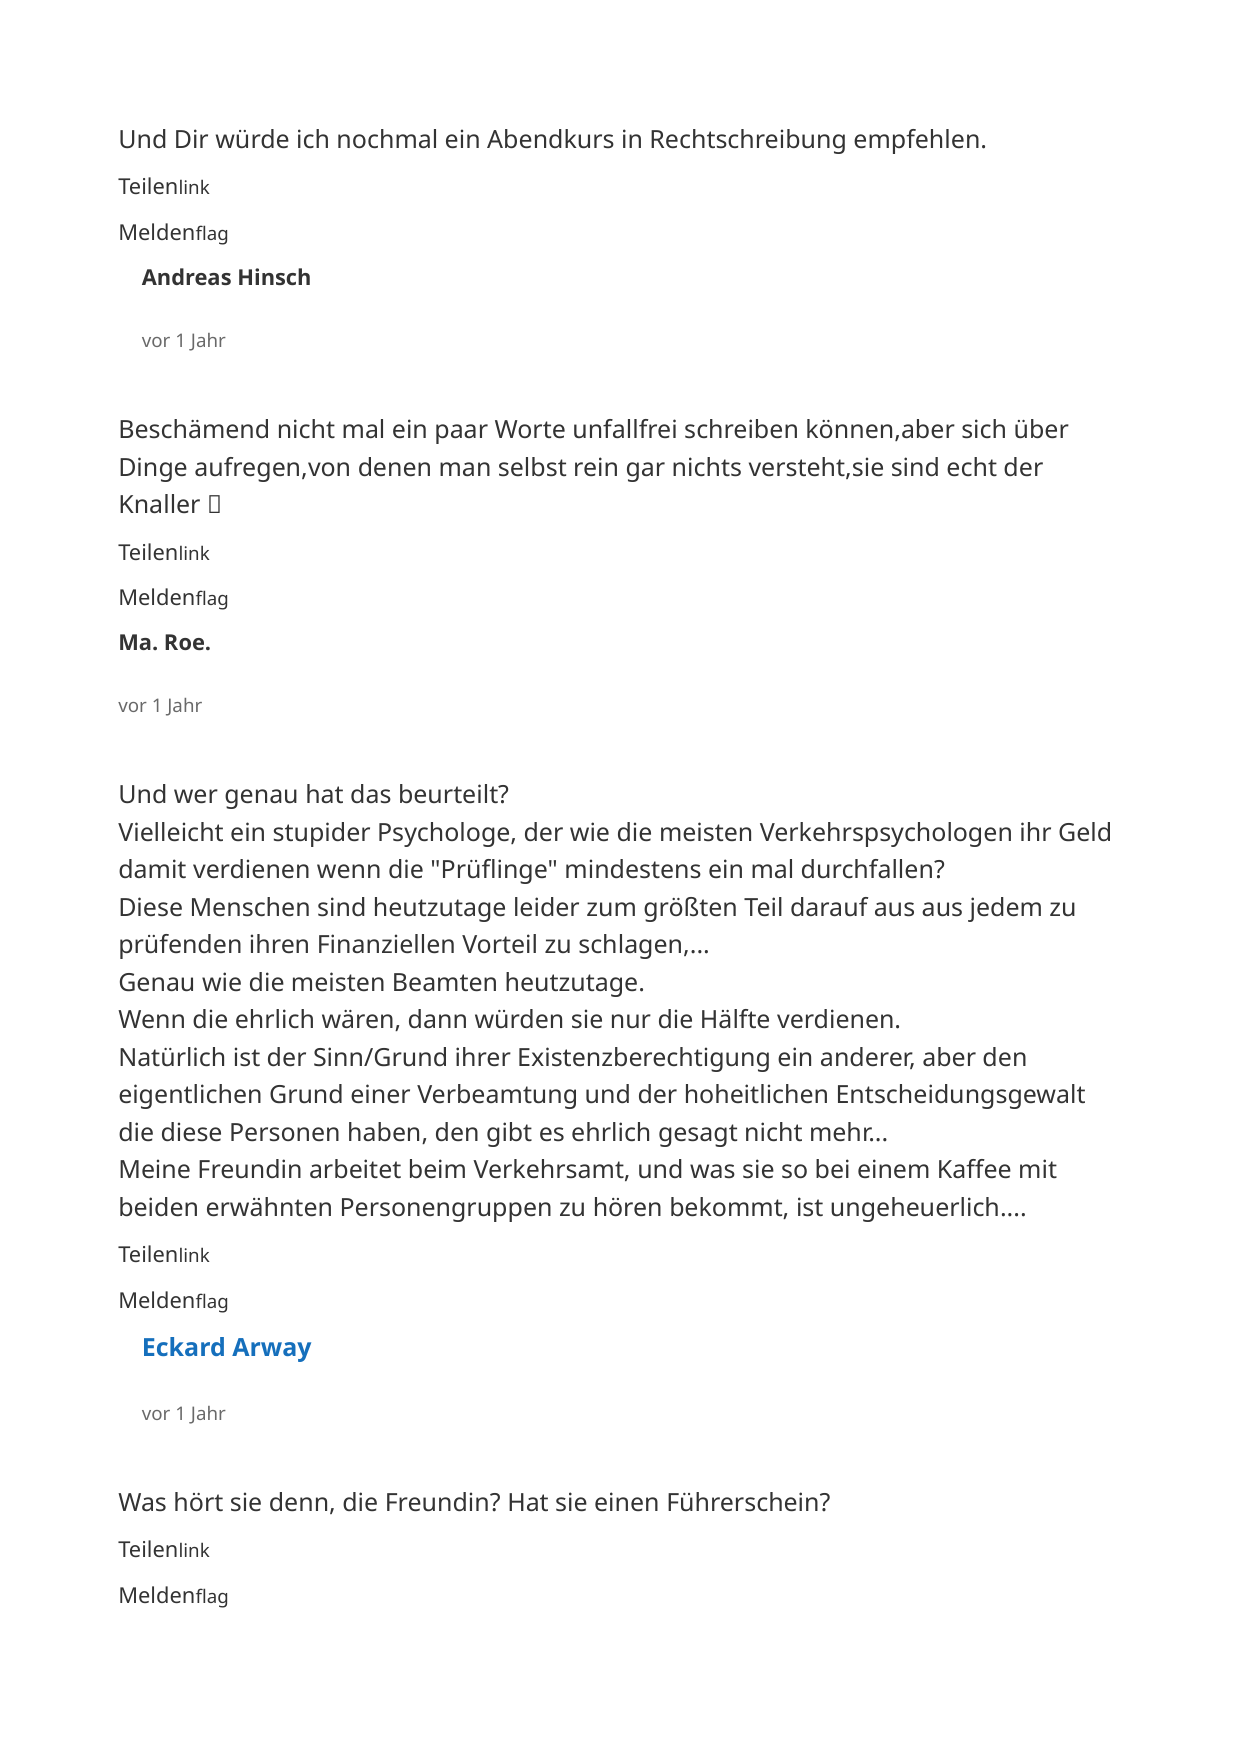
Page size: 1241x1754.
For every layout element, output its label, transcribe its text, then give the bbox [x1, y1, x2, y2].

text Teilenlink [118, 171, 1122, 201]
text Meldenflag [118, 217, 1122, 246]
text Meldenflag [118, 582, 1122, 612]
text vor 1 Jahr [118, 693, 1117, 718]
text Und wer genau hat das beurteilt? Vielleicht ein stupider Psychologe, der wie die meisten Verkehrspsychologen ihr Geld damit verdienen wenn die "Prüflinge" mindestens ein mal durchfallen? Diese Menschen sind heutzutage leider zum größten Teil darauf aus aus jedem zu prüfenden ihren Finanziellen Vorteil zu schlagen,... Genau wie die meisten Beamten heutzutage. Wenn die ehrlich wären, dann würden sie nur die Hälfte verdienen. Natürlich ist der Sinn/Grund ihrer Existenzberechtigung ein anderer, aber den eigentlichen Grund einer Verbeamtung und der hoheitlichen Entscheidungsgewalt die diese Personen haben, den gibt es ehrlich gesagt nicht mehr... Meine Freundin arbeitet beim Verkehrsamt, und was sie so bei einem Kaffee mit beiden erwähnten Personengruppen zu hören bekommt, ist ungeheuerlich.... [118, 773, 1122, 1223]
text vor 1 Jahr [142, 327, 1117, 353]
text Und Dir würde ich nochmal ein Abendkurs in Rechtschreibung empfehlen. [118, 118, 1122, 156]
text Was hört sie denn, die Freundin? Hat sie einen Führerschein? [118, 1481, 1122, 1519]
text Teilenlink [118, 536, 1122, 566]
text Teilenlink [118, 1239, 1122, 1269]
text Meldenflag [118, 1580, 1122, 1609]
text vor 1 Jahr [142, 1400, 1117, 1426]
text Eckard Arway [142, 1330, 1114, 1364]
text Andreas Hinsch [142, 262, 1114, 292]
text Ma. Roe. [118, 627, 1114, 657]
text Beschämend nicht mal ein paar Worte unfallfrei schreiben können,aber sich über Dinge aufregen,von denen man selbst rein gar nichts versteht,sie sind echt der Knaller 🧨 [118, 408, 1122, 521]
text Teilenlink [118, 1534, 1122, 1564]
text Meldenflag [118, 1284, 1122, 1314]
